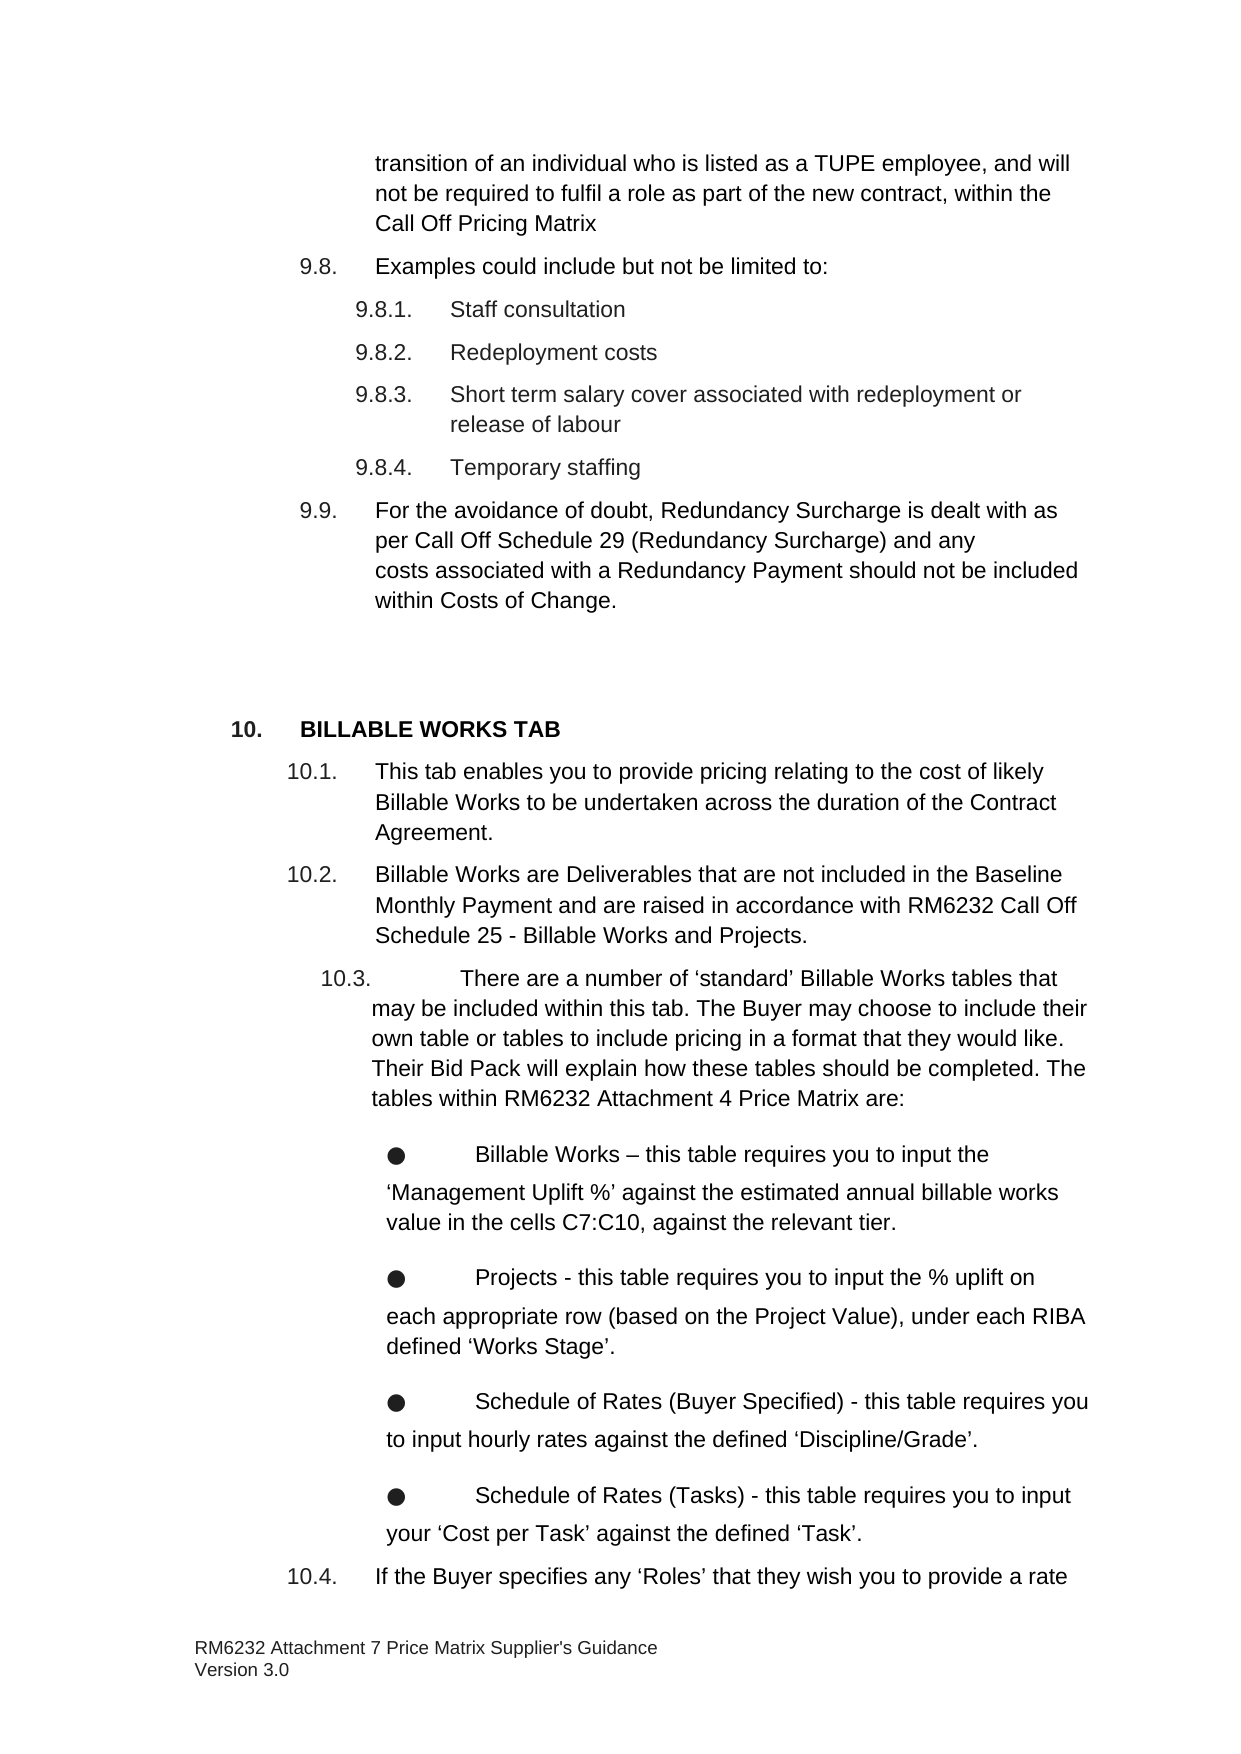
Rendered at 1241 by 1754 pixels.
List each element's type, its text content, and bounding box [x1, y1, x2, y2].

list If the Buyer specifies any ‘Roles’ that they wish you to provide a rate [337, 1563, 1090, 1589]
list Projects - this table requires you to input the % uplift on each appropriate row (based on the Project Value), under each RIBA defined ‘Works Stage’. [386, 1252, 1090, 1359]
list Staff consultation [412, 296, 1090, 322]
list Billable Works – this table requires you to input the ‘Management Uplift %’ against the estimated annual billable works value in the cells C7:C10, against the relevant tier. [386, 1128, 1090, 1236]
list Temporary staffing [412, 454, 1090, 481]
subtitle BILLABLE WORKS TAB [262, 716, 1090, 742]
list There are a number of ‘standard’ Billable Works tables that may be included within this tab. The Buyer may choose to include their own table or tables to include pricing in a format that they would like. Their Bid Pack will explain how these tables should be completed. The tables within RM6232 Attachment 4 Price Matrix are: [371, 964, 1090, 1112]
list Schedule of Rates (Tasks) - this table requires you to input your ‘Cost per Task’ against the defined ‘Task’. [386, 1469, 1090, 1546]
list Short term salary cover associated with redeployment or release of labour [412, 381, 1090, 438]
list This tab enables you to provide pricing relating to the cost of likely Billable Works to be undertaken across the duration of the Contract Agreement. [337, 758, 1090, 845]
list Schedule of Rates (Buyer Specified) - this table requires you to input hourly rates against the defined ‘Discipline/Grade’. [386, 1376, 1090, 1453]
list Redeployment costs [412, 338, 1090, 365]
list For the avoidance of doubt, Redundancy Surcharge is dealt with as per Call Off Schedule 29 (Redundancy Surcharge) and any costs associated with a Redundancy Payment should not be included within Costs of Change. [337, 497, 1090, 614]
list transition of an individual who is listed as a TUPE employee, and will not be required to fulfil a role as part of the new contract, within the Call Off Pricing Matrix [337, 150, 1090, 237]
list Examples could include but not be limited to: [337, 253, 1090, 279]
list Billable Works are Deliverables that are not included in the Baseline Monthly Payment and are raised in accordance with RM6232 Call Off Schedule 25 - Billable Works and Projects. [337, 861, 1090, 948]
